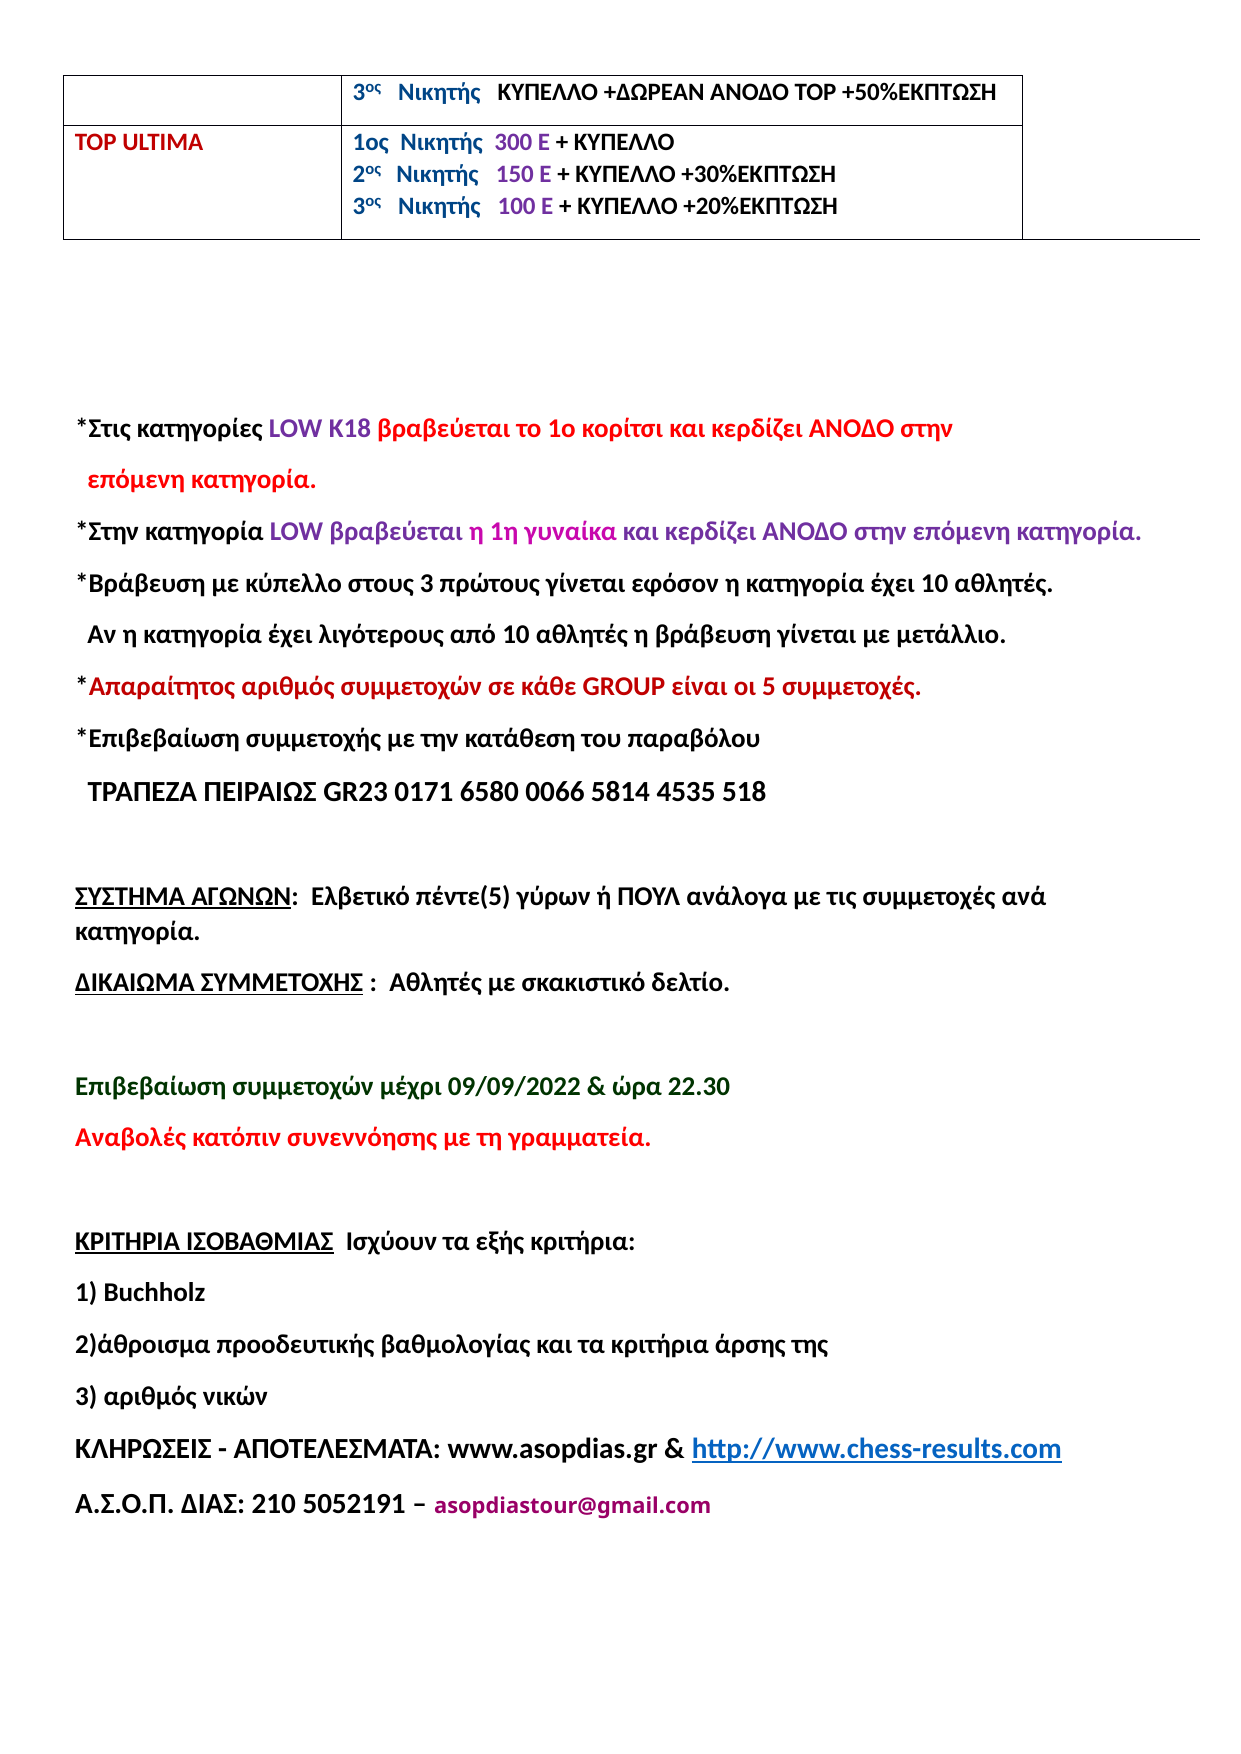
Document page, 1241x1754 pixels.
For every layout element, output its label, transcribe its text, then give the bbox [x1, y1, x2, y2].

text 3) αριθμός νικών [75, 1379, 1165, 1412]
text 2)άθροισμα προοδευτικής βαθμολογίας και τα κριτήρια άρσης της [75, 1327, 1165, 1360]
text ΚΡΙΤΗΡΙΑ ΙΣΟΒΑΘΜΙΑΣ Ισχύουν τα εξής κριτήρια: [75, 1224, 1165, 1257]
text Α.Σ.Ο.Π. ΔΙΑΣ: 210 5052191 – asopdiastour@gmail.com [75, 1485, 1165, 1520]
table_cell [63, 311, 442, 359]
text *Στις κατηγορίες LOW K18 βραβεύεται το 1ο κορίτσι και κερδίζει ΑΝΟΔΟ στην [75, 411, 1165, 444]
table_cell TOP ULTIMA [64, 126, 341, 239]
text *Απαραίτητος αριθμός συμμετοχών σε κάθε GROUP είναι οι 5 συμμετοχές. [75, 669, 1165, 702]
text ΣΥΣΤΗΜΑ ΑΓΩΝΩΝ: Ελβετικό πέντε(5) γύρων ή ΠΟΥΛ ανάλογα με τις συμμετοχές ανά κατηγορία. [75, 879, 1165, 947]
table_cell [442, 240, 1200, 311]
text Επιβεβαίωση συμμετοχών μέχρι 09/09/2022 & ώρα 22.30 [75, 1069, 1165, 1102]
text ΚΛΗΡΩΣΕΙΣ - ΑΠΟΤΕΛΕΣΜΑΤΑ: www.asopdias.gr & http://www.chess-results.com [75, 1430, 1165, 1466]
table_cell [442, 311, 1200, 359]
table_cell 1ος Νικητής 300 E + KYΠΕΛΛΟ 2ος Νικητής 150 E + KYΠΕΛΛΟ +30%EKΠΤΩΣΗ 3ος Νικητής 100 E + KYΠΕΛΛΟ +20%EKΠΤΩΣΗ [342, 126, 1022, 239]
text ΤΡΑΠΕΖΑ ΠΕΙΡΑΙΩΣ GR23 0171 6580 0066 5814 4535 518 [75, 773, 1165, 808]
table_cell [1023, 75, 1200, 125]
table_cell 3ος Νικητής ΚΥΠΕΛΛΟ +ΔΩΡΕΑΝ ΑΝΟΔΟ TOP +50%EKΠΤΩΣΗ [342, 76, 1022, 125]
table_cell [63, 240, 442, 311]
text *Επιβεβαίωση συμμετοχής με την κατάθεση του παραβόλου [75, 721, 1165, 754]
text *Βράβευση με κύπελλο στους 3 πρώτους γίνεται εφόσον η κατηγορία έχει 10 αθλητές. [75, 566, 1165, 599]
text Αναβολές κατόπιν συνεννόησης με τη γραμματεία. [75, 1120, 1165, 1153]
table_cell [1023, 125, 1200, 239]
text 1) Buchholz [75, 1275, 1165, 1308]
table_cell [64, 76, 341, 125]
text ΔΙΚΑΙΩΜΑ ΣΥΜΜΕΤΟΧΗΣ : Αθλητές με σκακιστικό δελτίο. [75, 965, 1165, 998]
text Αν η κατηγορία έχει λιγότερους από 10 αθλητές η βράβευση γίνεται με μετάλλιο. [75, 618, 1165, 651]
text *Στην κατηγορία LOW βραβεύεται η 1η γυναίκα και κερδίζει ΑΝΟΔΟ στην επόμενη κατηγορία. [75, 514, 1165, 547]
text επόμενη κατηγορία. [75, 463, 1165, 496]
